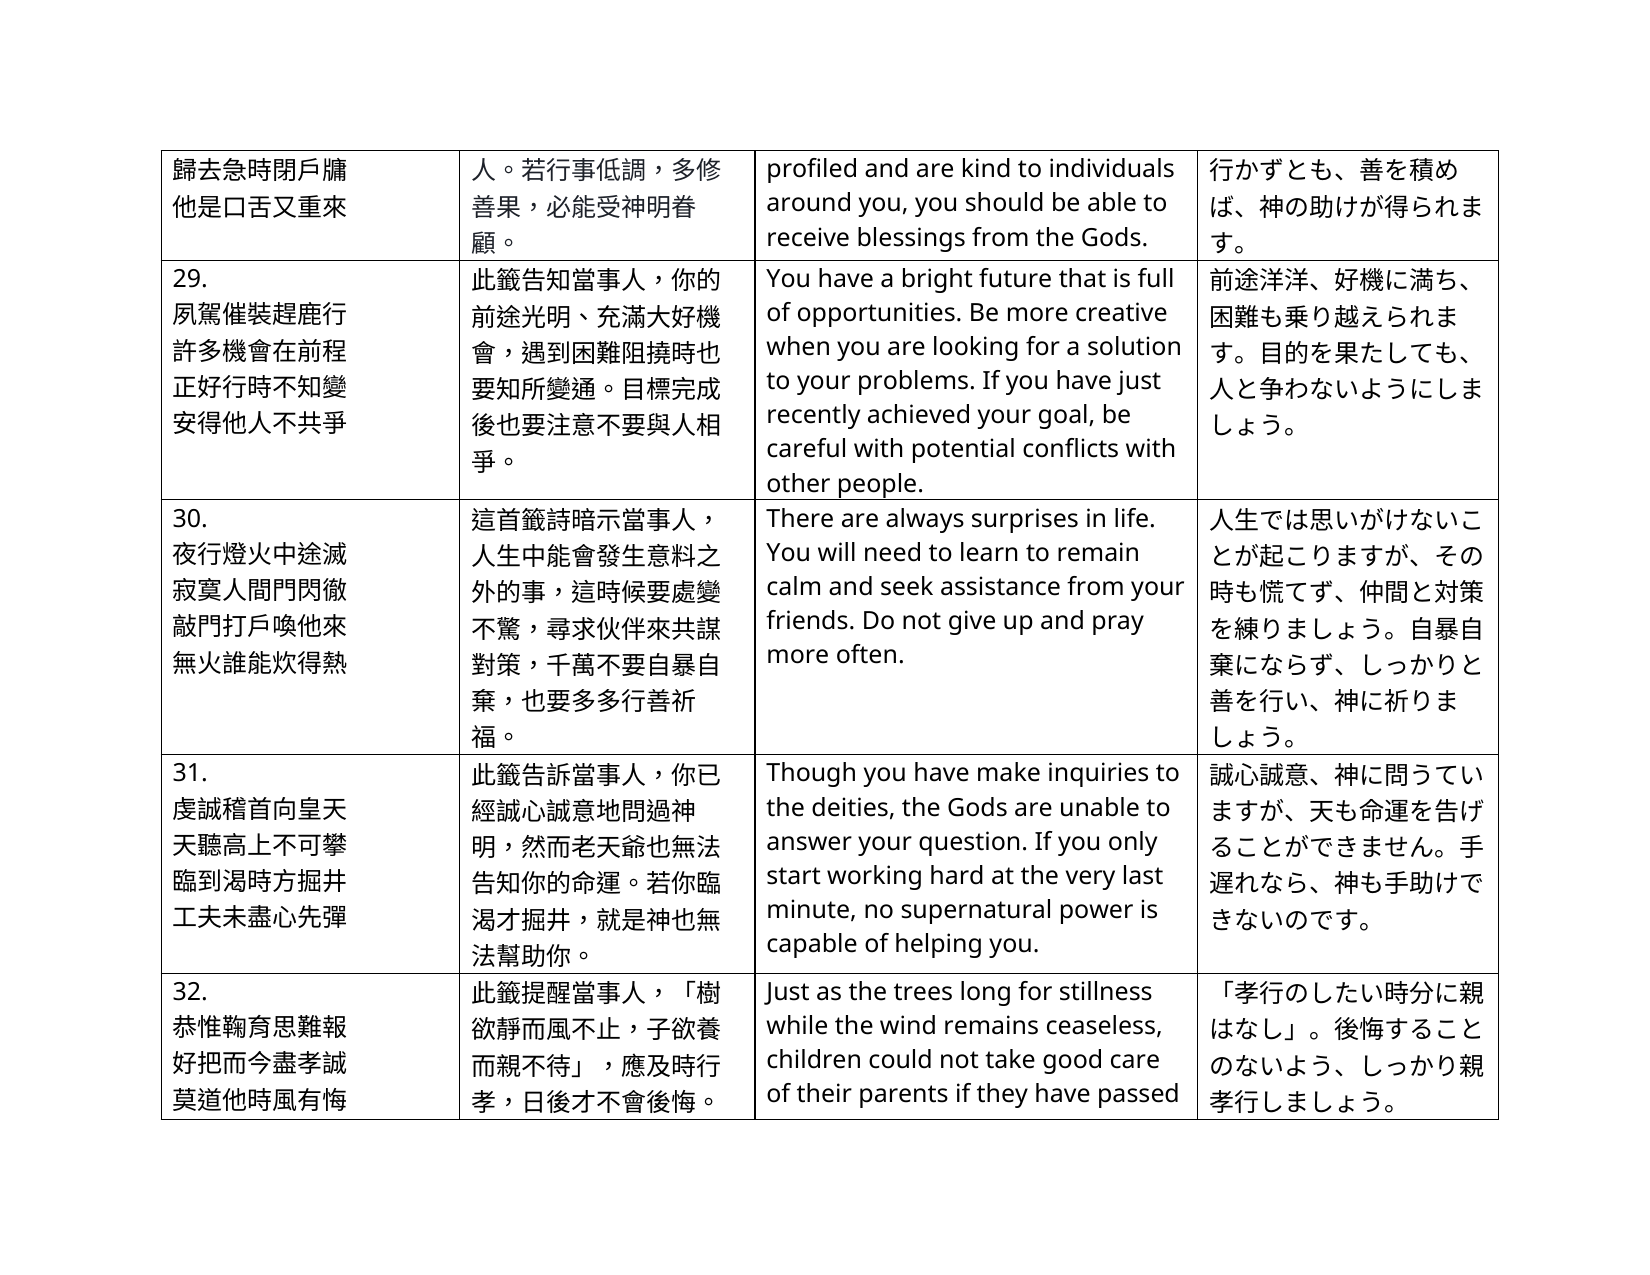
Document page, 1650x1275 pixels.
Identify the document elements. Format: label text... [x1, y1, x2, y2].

table_cell 31. 虔誠稽首向皇天 天聽高上不可攀 臨到渴時方掘井 工夫未盡心先彈 [162, 755, 459, 973]
table_cell 這首籤詩暗示當事人，人生中能會發生意料之外的事，這時候要處變不驚，尋求伙伴來共謀對策，千萬不要自暴自棄，也要多多行善祈福。 [460, 500, 754, 754]
table_cell 32. 恭惟鞠育思難報 好把而今盡孝誠 莫道他時風有悔 [162, 974, 459, 1119]
table_cell profiled and are kind to individuals around you, you should be able to receive blessings from the Gods. [756, 151, 1197, 260]
table_cell Though you have make inquiries to the deities, the Gods are unable to answer your question. If you only start working hard at the very last minute, no supernatural power is capable of helping you. [756, 755, 1197, 973]
table_cell 「孝行のしたい時分に親はなし」。後悔することのないよう、しっかり親孝行しましょう。 [1198, 974, 1498, 1119]
table_cell 30. 夜行燈火中途滅 寂寞人間門閃徹 敲門打戶喚他來 無火誰能炊得熱 [162, 500, 459, 754]
table_cell There are always surprises in life. You will need to learn to remain calm and seek assistance from your friends. Do not give up and pray more often. [756, 500, 1197, 754]
table_cell 人。若行事低調，多修善果，必能受神明眷顧。 [460, 151, 754, 260]
table_cell 此籤告訴當事人，你已經誠心誠意地問過神明，然而老天爺也無法告知你的命運。若你臨渴才掘井，就是神也無法幫助你。 [460, 755, 754, 973]
table_cell 誠心誠意、神に問うていますが、天も命運を告げることができません。手遅れなら、神も手助けできないのです。 [1198, 755, 1498, 973]
table_cell 歸去急時閉戶牗 他是口舌又重來 [162, 151, 459, 260]
table_cell 29. 夙駕催裝趕鹿行 許多機會在前程 正好行時不知變 安得他人不共爭 [162, 261, 459, 499]
table_cell 此籤告知當事人，你的前途光明、充滿大好機會，遇到困難阻撓時也要知所變通。目標完成後也要注意不要與人相爭。 [460, 261, 754, 499]
table_cell 行かずとも、善を積めば、神の助けが得られます。 [1198, 151, 1498, 260]
table_cell Just as the trees long for stillness while the wind remains ceaseless, children could not take good care of their parents if they have passed [756, 974, 1197, 1119]
table_cell 此籤提醒當事人，「樹欲靜而風不止，子欲養而親不待」，應及時行孝，日後才不會後悔。 [460, 974, 754, 1119]
table_cell 前途洋洋、好機に満ち、困難も乗り越えられます。目的を果たしても、人と争わないようにしましょう。 [1198, 261, 1498, 499]
table_cell You have a bright future that is full of opportunities. Be more creative when you are looking for a solution to your problems. If you have just recently achieved your goal, be careful with potential conflicts with other people. [756, 261, 1197, 499]
table_cell 人生では思いがけないことが起こりますが、その時も慌てず、仲間と対策を練りましょう。自暴自棄にならず、しっかりと善を行い、神に祈りましょう。 [1198, 500, 1498, 754]
